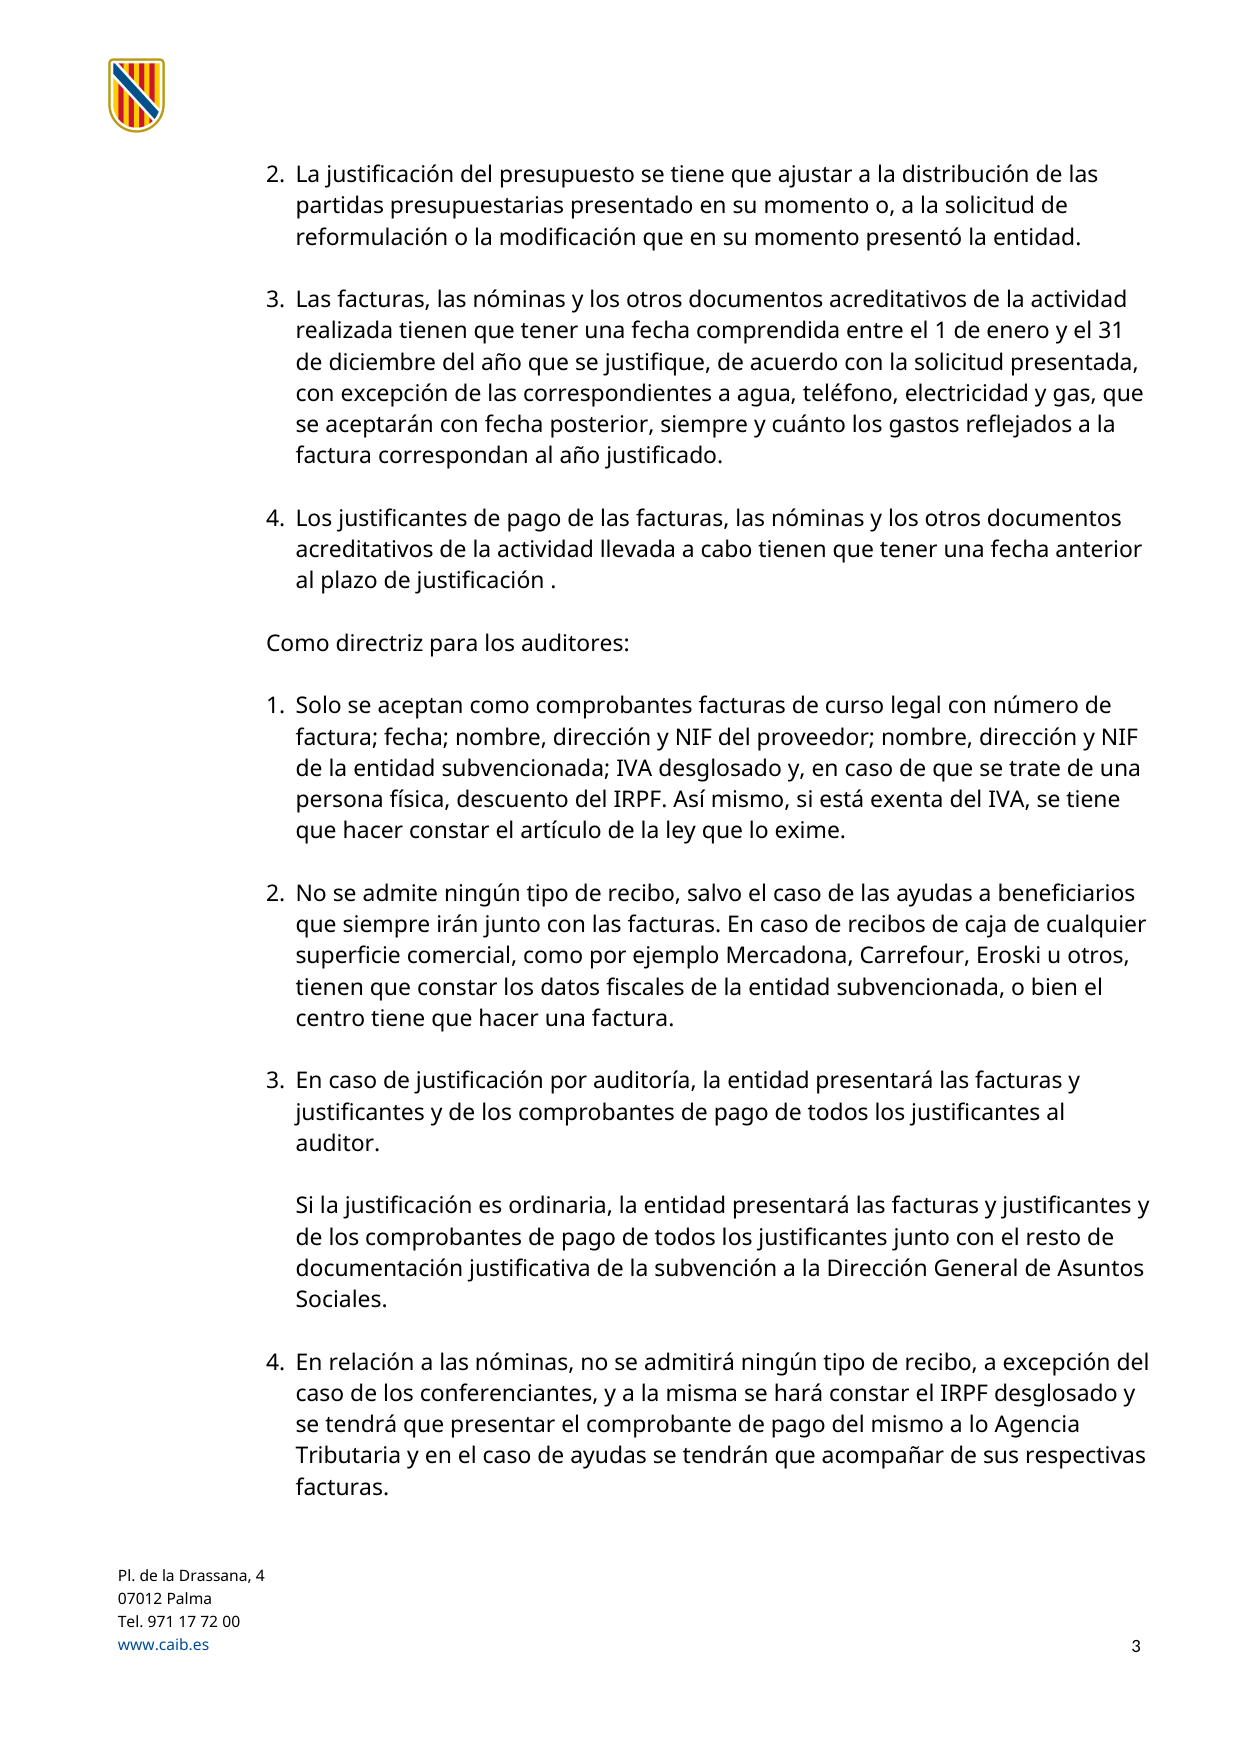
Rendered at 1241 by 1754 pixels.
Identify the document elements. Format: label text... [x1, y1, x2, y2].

list Los justificantes de pago de las facturas, las nóminas y los otros documentos acreditativos de la actividad llevada a cabo tienen que tener una fecha anterior al plazo de justificación . [266, 502, 1152, 595]
list En relación a las nóminas, no se admitirá ningún tipo de recibo, a excepción del caso de los conferenciantes, y a la misma se hará constar el IRPF desglosado y se tendrá que presentar el comprobante de pago del mismo a lo Agencia Tributaria y en el caso de ayudas se tendrán que acompañar de sus respectivas facturas. [266, 1345, 1152, 1502]
picture [90, 30, 183, 161]
text Como directriz para los auditores: [266, 627, 1152, 658]
list La justificación del presupuesto se tiene que ajustar a la distribución de las partidas presupuestarias presentado en su momento o, a la solicitud de reformulación o la modificación que en su momento presentó la entidad. [266, 158, 1152, 252]
list Si la justificación es ordinaria, la entidad presentará las facturas y justificantes y de los comprobantes de pago de todos los justificantes junto con el resto de documentación justificativa de la subvención a la Dirección General de Asuntos Sociales. [266, 1189, 1152, 1314]
list Solo se aceptan como comprobantes facturas de curso legal con número de factura; fecha; nombre, dirección y NIF del proveedor; nombre, dirección y NIF de la entidad subvencionada; IVA desglosado y, en caso de que se trate de una persona física, descuento del IRPF. Así mismo, si está exenta del IVA, se tiene que hacer constar el artículo de la ley que lo exime. [266, 689, 1152, 845]
list No se admite ningún tipo de recibo, salvo el caso de las ayudas a beneficiarios que siempre irán junto con las facturas. En caso de recibos de caja de cualquier superficie comercial, como por ejemplo Mercadona, Carrefour, Eroski u otros, tienen que constar los datos fiscales de la entidad subvencionada, o bien el centro tiene que hacer una factura. [266, 877, 1152, 1033]
list Las facturas, las nóminas y los otros documentos acreditativos de la actividad realizada tienen que tener una fecha comprendida entre el 1 de enero y el 31 de diciembre del año que se justifique, de acuerdo con la solicitud presentada, con excepción de las correspondientes a agua, teléfono, electricidad y gas, que se aceptarán con fecha posterior, siempre y cuánto los gastos reflejados a la factura correspondan al año justificado. [266, 283, 1152, 470]
list En caso de justificación por auditoría, la entidad presentará las facturas y justificantes y de los comprobantes de pago de todos los justificantes al auditor. [266, 1064, 1152, 1158]
